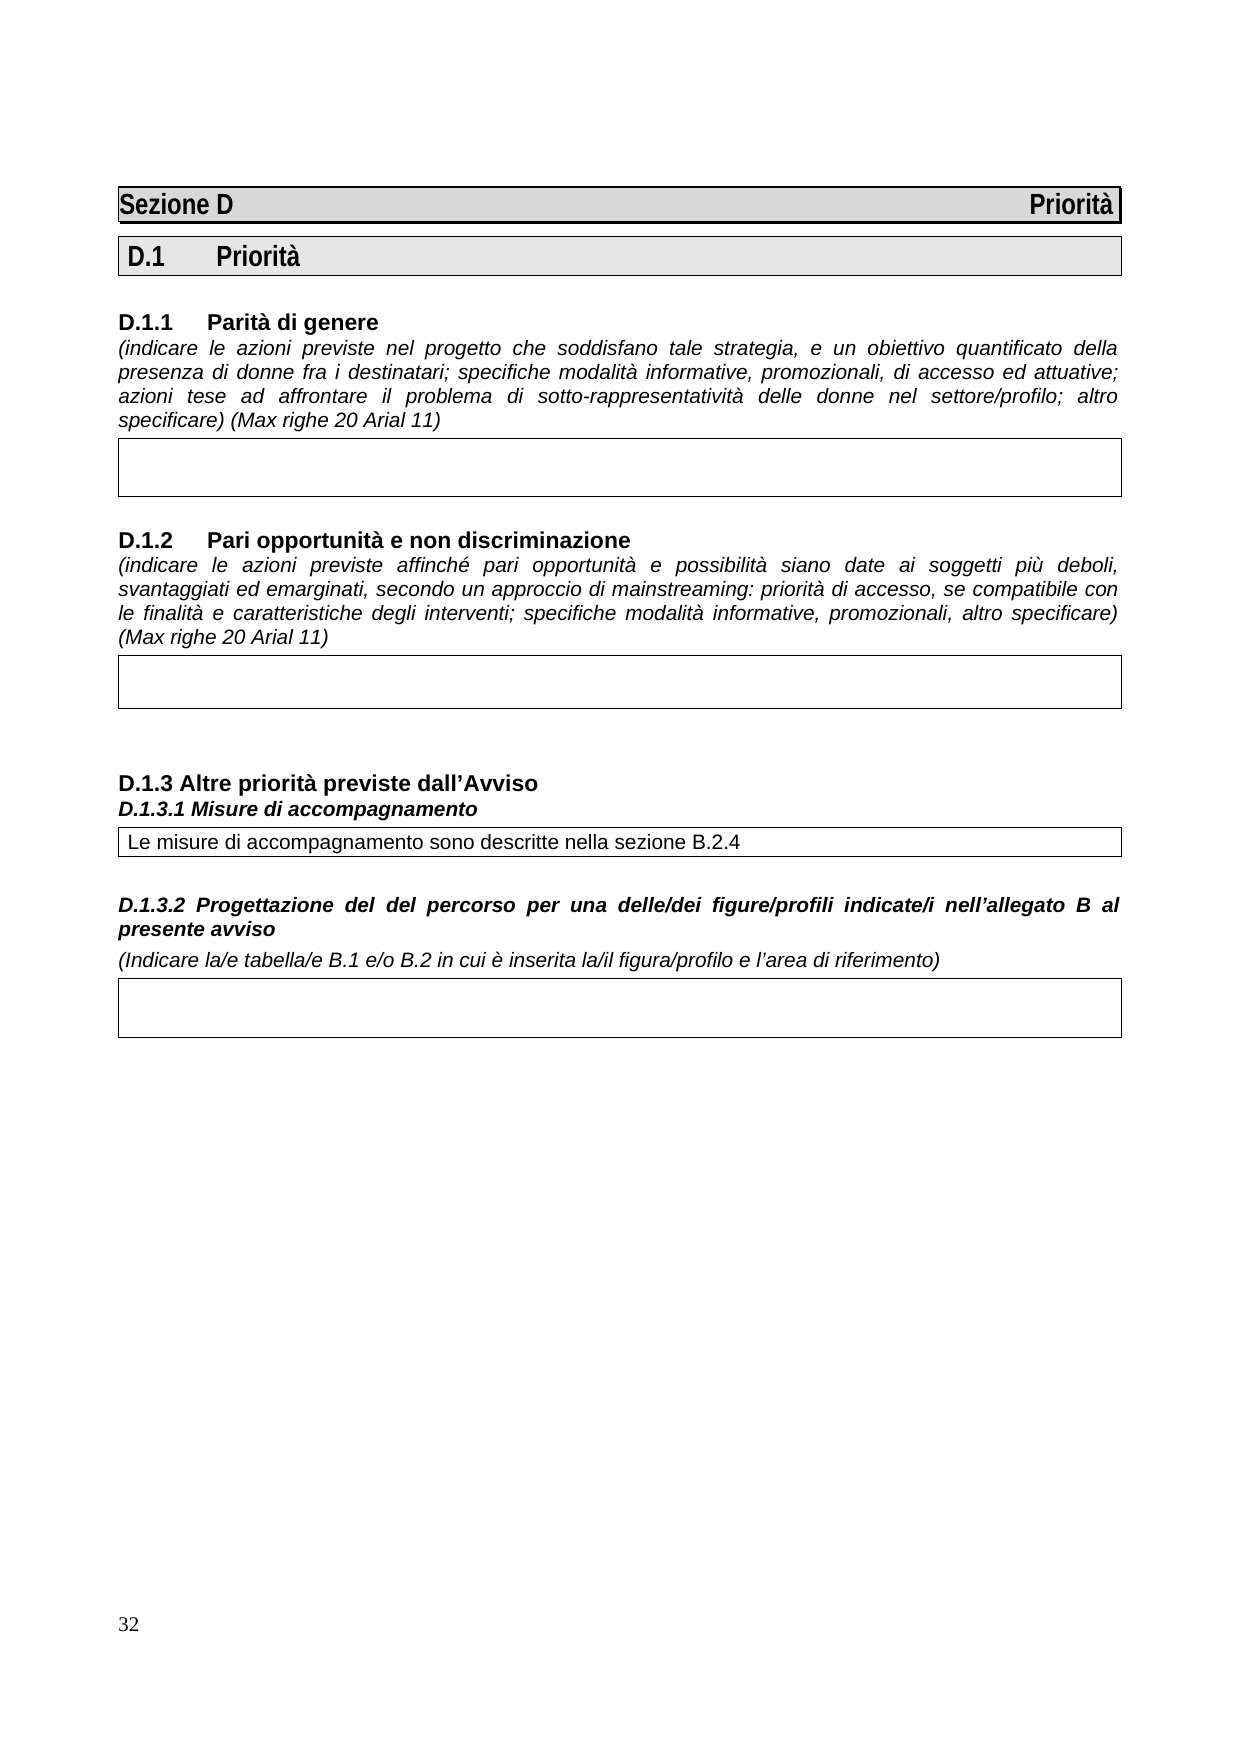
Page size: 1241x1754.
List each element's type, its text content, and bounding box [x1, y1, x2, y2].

text D.1.3.1 Misure di accompagnamento [118, 796, 1122, 820]
text D.1.3.2 Progettazione del del percorso per una delle/dei figure/profili indicate/i nell’allegato B al presente avviso [118, 893, 1122, 941]
text (Indicare la/e tabella/e B.1 e/o B.2 in cui è inserita la/il figura/profilo e l’area di riferimento) [118, 947, 1122, 971]
text (indicare le azioni previste affinché pari opportunità e possibilità siano date ai soggetti più deboli, svantaggiati ed emarginati, secondo un approccio di mainstreaming: priorità di accesso, se compatibile con le finalità e caratteristiche degli interventi; specifiche modalità informative, promozionali, altro specificare) (Max righe 20 Arial 11) [118, 553, 1122, 649]
text Sezione D Priorità [119, 188, 1119, 221]
text D.1.2 Pari opportunità e non discriminazione [118, 527, 1122, 553]
text D.1.3 Altre priorità previste dall’Avviso [118, 770, 1122, 796]
text (indicare le azioni previste nel progetto che soddisfano tale strategia, e un obiettivo quantificato della presenza di donne fra i destinatari; specifiche modalità informative, promozionali, di accesso ed attuative; azioni tese ad affrontare il problema di sotto-rappresentatività delle donne nel settore/profilo; altro specificare) (Max righe 20 Arial 11) [118, 336, 1122, 432]
text D.1 Priorità [119, 237, 1121, 275]
text D.1.1 Parità di genere [118, 309, 1122, 336]
text Le misure di accompagnamento sono descritte nella sezione B.2.4 [119, 828, 1121, 856]
